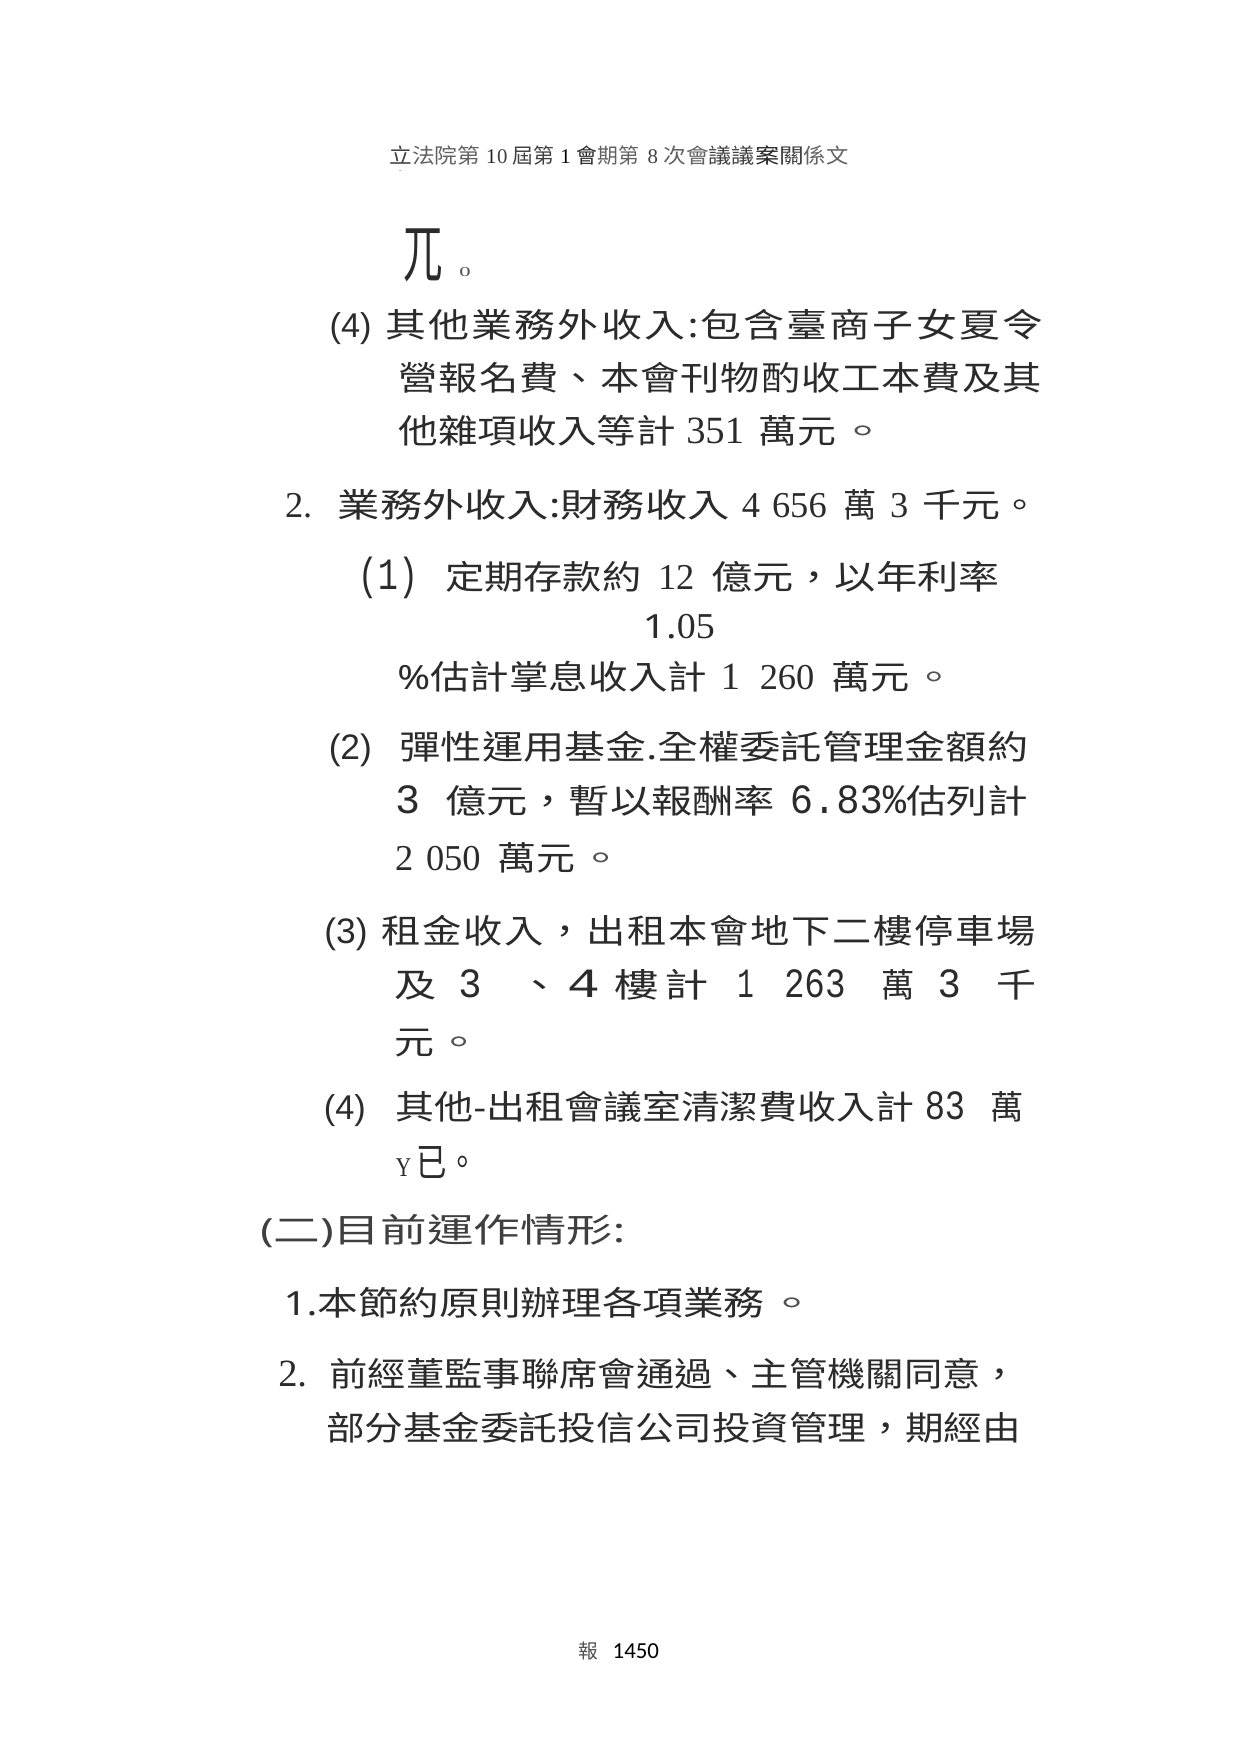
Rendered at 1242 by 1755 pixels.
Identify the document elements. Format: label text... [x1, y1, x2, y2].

text (3) 租金收入，出租本會地下二樓停車場 及 3 、4樓計 1 263 萬 3 千元。 [324, 908, 1037, 1064]
text 2 050 萬元。 [395, 835, 1069, 880]
text %估計掌息收入計 1 260 萬元。 [397, 653, 1069, 699]
text 3 億元，暫以報酬率 6.83%估列計 [395, 778, 1069, 826]
text (1) 定期存款約 12 億元，以年利率1.05 [320, 552, 1037, 649]
text (2) 彈性運用基金.全權委託管理金額約 [321, 724, 1036, 769]
text 2. 前經董監事聯席會通過、主管機關同意， 部分基金委託投信公司投資管理，期經由 [278, 1350, 1034, 1450]
text (4) 其他業務外收入:包含臺商子女夏令 營報名費、本會刊物酌收工本費及其 他雜項收入等計 351 萬元。 [329, 302, 1043, 453]
text Y已。 [396, 1135, 1069, 1188]
text (4) 其他-出租會議室清潔費收入計 83 萬 [316, 1084, 1031, 1132]
text (二)目前運作情形: [253, 1207, 633, 1253]
text 2. 業務外收入:財務收入 4 656 萬 3 千元。 [285, 482, 1069, 527]
text 兀 0 [403, 218, 1069, 294]
text 1.本節約原則辦理各項業務。 [283, 1280, 1069, 1326]
